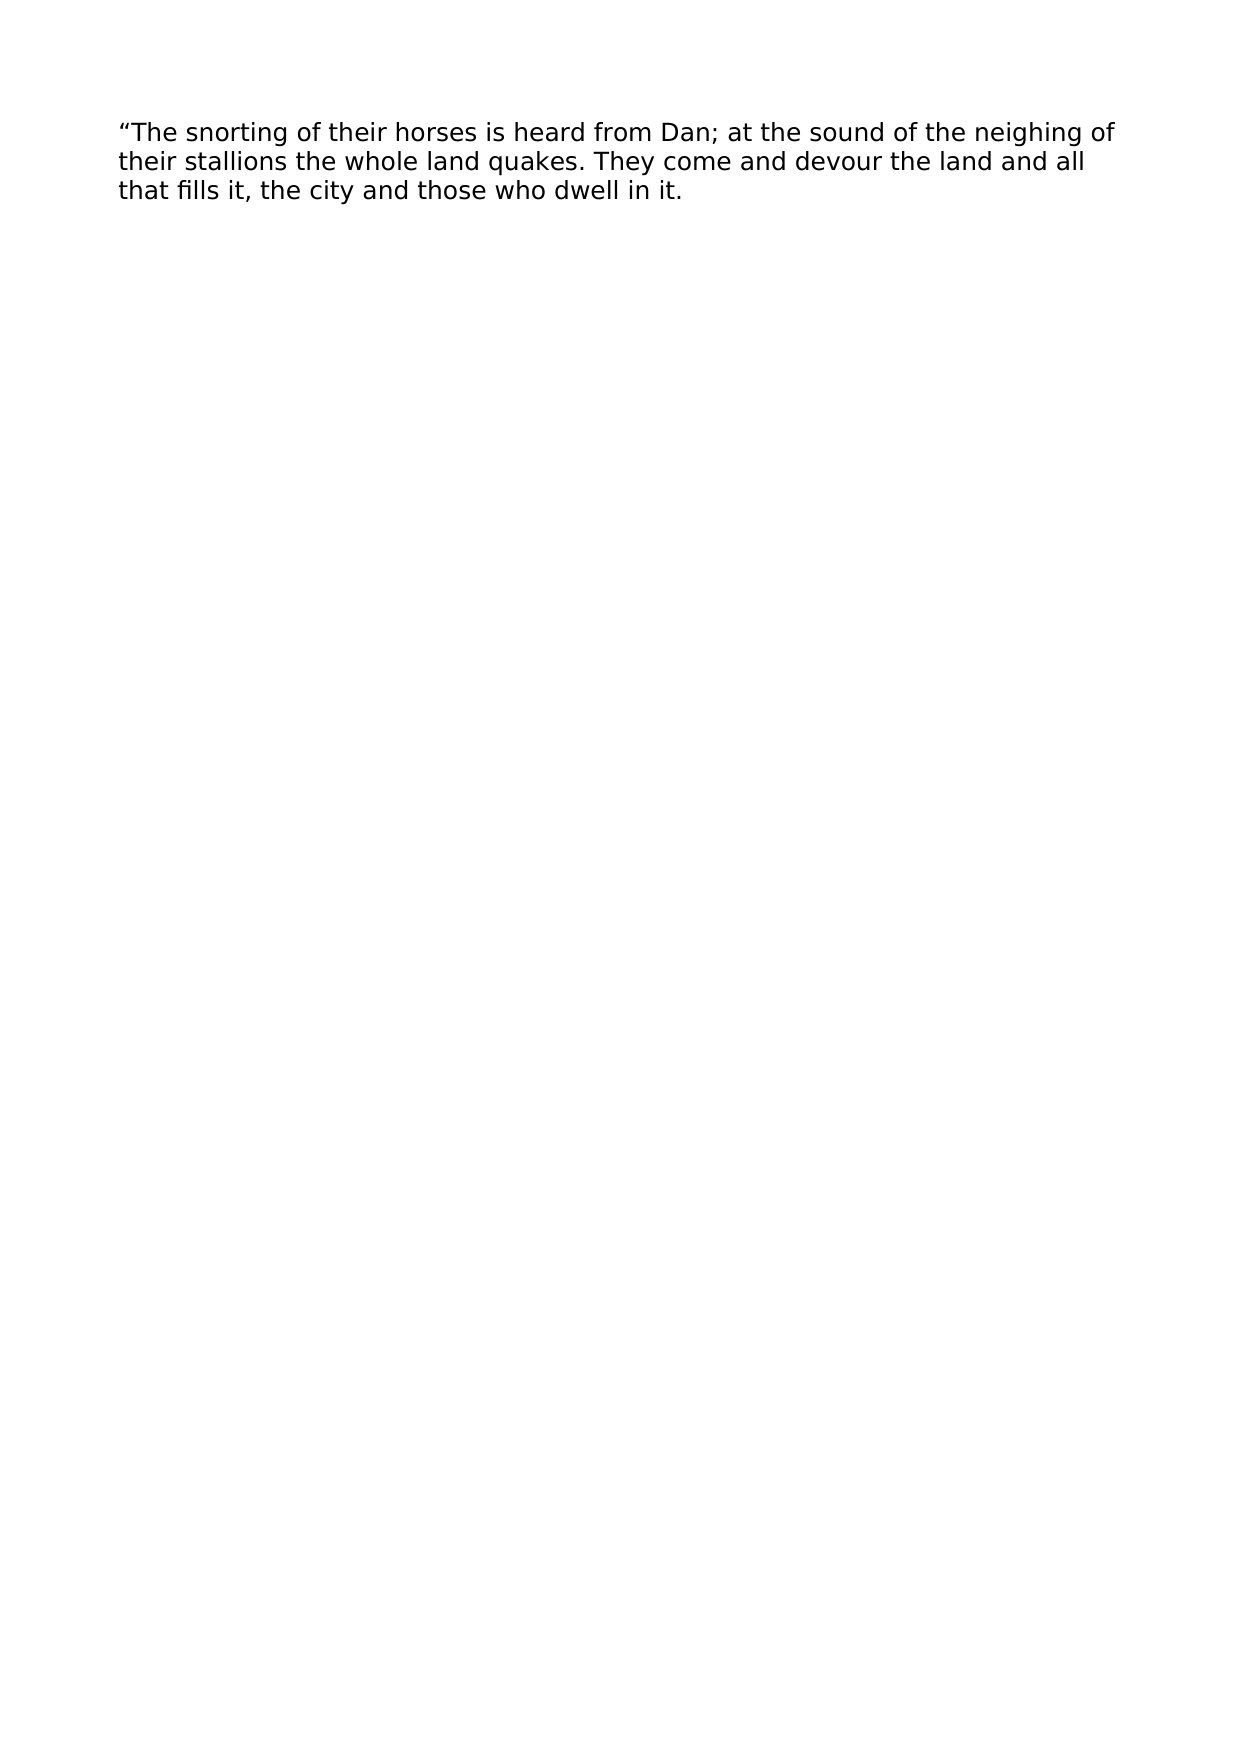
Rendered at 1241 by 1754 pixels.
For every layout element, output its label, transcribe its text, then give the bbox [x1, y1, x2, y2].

text “The snorting of their horses is heard from Dan; at the sound of the neighing of their stallions the whole land quakes. They come and devour the land and all that fills it, the city and those who dwell in it. [118, 118, 1122, 206]
